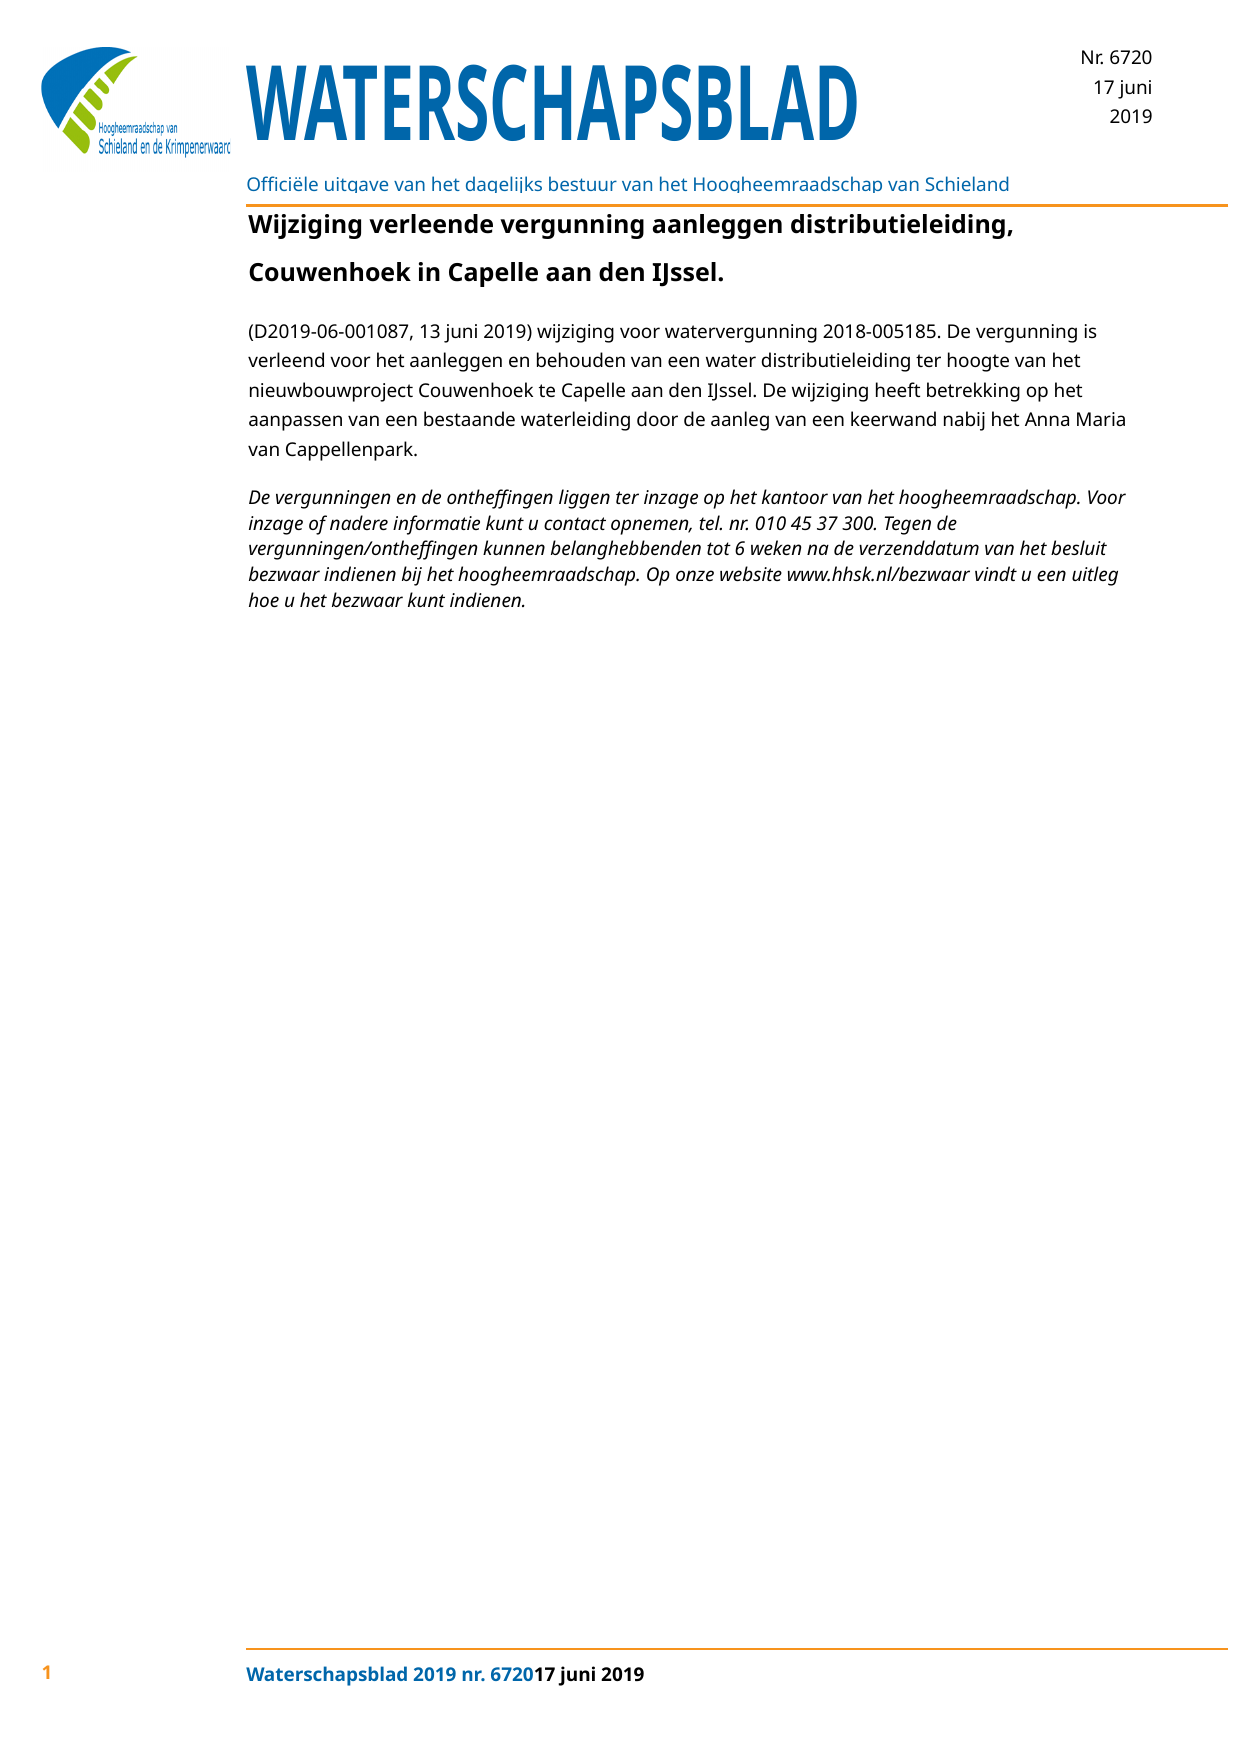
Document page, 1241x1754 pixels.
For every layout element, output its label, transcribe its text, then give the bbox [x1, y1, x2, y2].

picture [41, 47, 231, 172]
text Wijziging verleende vergunning aanleggen distributieleiding, Couwenhoek in Capelle aan den IJssel. [248, 207, 1152, 288]
text De vergunningen en de ontheffingen liggen ter inzage op het kantoor van het hoogheemraadschap. Voor inzage of nadere informatie kunt u contact opnemen, tel. nr. 010 45 37 300. Tegen de vergunningen/ontheffingen kunnen belanghebbenden tot 6 weken na de verzenddatum van het besluit bezwaar indienen bij het hoogheemraadschap. Op onze website www.hhsk.nl/bezwaar vindt u een uitleg hoe u het bezwaar kunt indienen. [248, 484, 1152, 613]
text (D2019-06-001087, 13 juni 2019) wijziging voor watervergunning 2018-005185. De vergunning is verleend voor het aanleggen en behouden van een water distributieleiding ter hoogte van het nieuwbouwproject Couwenhoek te Capelle aan den IJssel. De wijziging heeft betrekking op het aanpassen van een bestaande waterleiding door de aanleg van een keerwand nabij het Anna Maria van Cappellenpark. [248, 318, 1152, 462]
